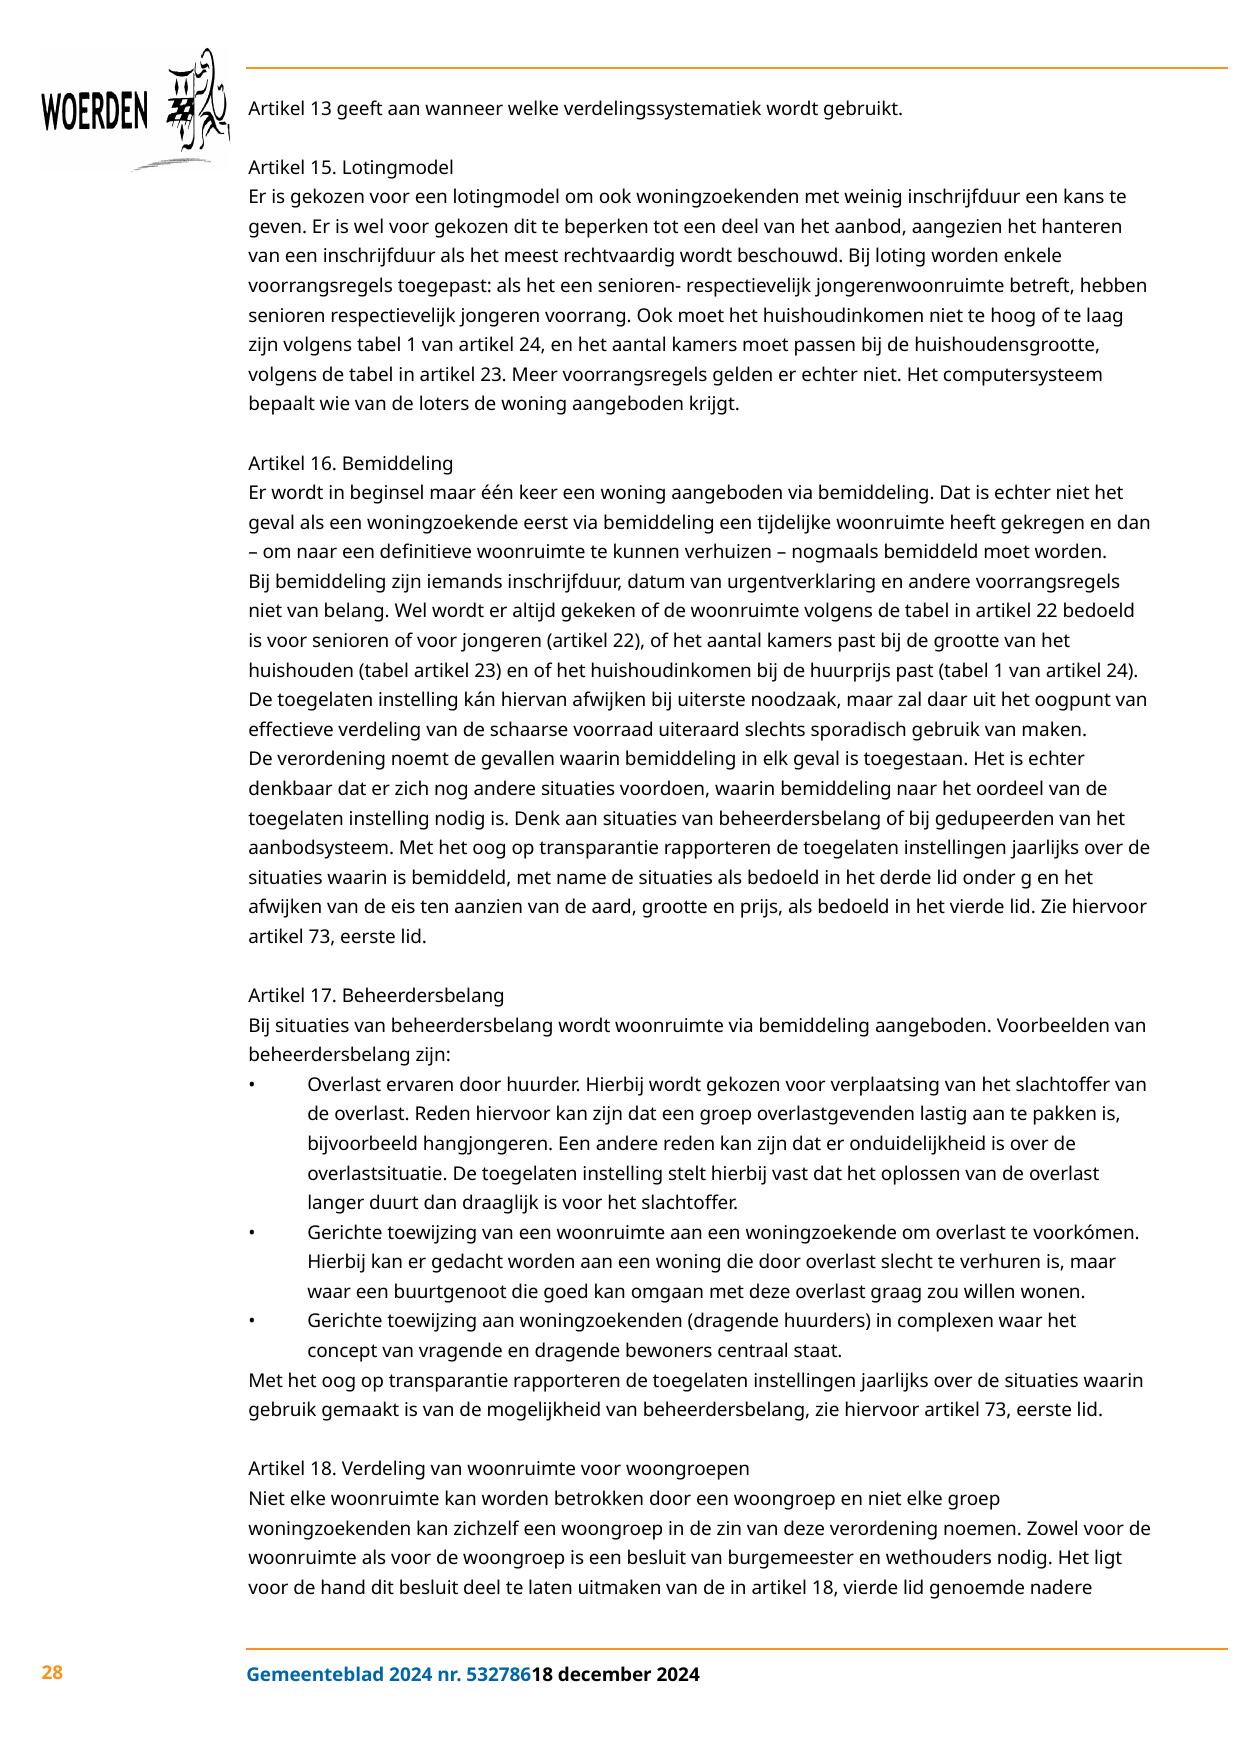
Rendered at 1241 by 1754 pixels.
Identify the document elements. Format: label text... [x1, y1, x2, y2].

text Er wordt in beginsel maar één keer een woning aangeboden via bemiddeling. Dat is echter niet het geval als een woningzoekende eerst via bemiddeling een tijdelijke woonruimte heeft gekregen en dan – om naar een definitieve woonruimte te kunnen verhuizen – nogmaals bemiddeld moet worden. [248, 479, 1152, 564]
text Bij situaties van beheerdersbelang wordt woonruimte via bemiddeling aangeboden. Voorbeelden van beheerdersbelang zijn: [248, 1012, 1152, 1067]
text Artikel 18. Verdeling van woonruimte voor woongroepen [248, 1456, 1152, 1481]
text Bij bemiddeling zijn iemands inschrijfduur, datum van urgentverklaring en andere voorrangsregels niet van belang. Wel wordt er altijd gekeken of de woonruimte volgens de tabel in artikel 22 bedoeld is voor senioren of voor jongeren (artikel 22), of het aantal kamers past bij de grootte van het huishouden (tabel artikel 23) en of het huishoudinkomen bij de huurprijs past (tabel 1 van artikel 24). De toegelaten instelling kán hiervan afwijken bij uiterste noodzaak, maar zal daar uit het oogpunt van effectieve verdeling van de schaarse voorraad uiteraard slechts sporadisch gebruik van maken. [248, 568, 1152, 742]
list Gerichte toewijzing van een woonruimte aan een woningzoekende om overlast te voorkómen. Hierbij kan er gedacht worden aan een woning die door overlast slecht te verhuren is, maar waar een buurtgenoot die goed kan omgaan met deze overlast graag zou willen wonen. [248, 1219, 1152, 1304]
text Artikel 15. Lotingmodel [248, 154, 1152, 180]
text Artikel 16. Bemiddeling [248, 450, 1152, 476]
text Artikel 13 geeft aan wanneer welke verdelingssystematiek wordt gebruikt. [248, 95, 1152, 121]
picture [41, 47, 231, 172]
text Niet elke woonruimte kan worden betrokken door een woongroep en niet elke groep woningzoekenden kan zichzelf een woongroep in de zin van deze verordening noemen. Zowel voor de woonruimte als voor de woongroep is een besluit van burgemeester en wethouders nodig. Het ligt voor de hand dit besluit deel te laten uitmaken van de in artikel 18, vierde lid genoemde nadere [248, 1485, 1152, 1600]
text Er is gekozen voor een lotingmodel om ook woningzoekenden met weinig inschrijfduur een kans te geven. Er is wel voor gekozen dit te beperken tot een deel van het aanbod, aangezien het hanteren van een inschrijfduur als het meest rechtvaardig wordt beschouwd. Bij loting worden enkele voorrangsregels toegepast: als het een senioren- respectievelijk jongerenwoonruimte betreft, hebben senioren respectievelijk jongeren voorrang. Ook moet het huishoudinkomen niet te hoog of te laag zijn volgens tabel 1 van artikel 24, en het aantal kamers moet passen bij de huishoudensgrootte, volgens de tabel in artikel 23. Meer voorrangsregels gelden er echter niet. Het computersysteem bepaalt wie van de loters de woning aangeboden krijgt. [248, 183, 1152, 416]
list Gerichte toewijzing aan woningzoekenden (dragende huurders) in complexen waar het concept van vragende en dragende bewoners centraal staat. [248, 1308, 1152, 1363]
text De verordening noemt de gevallen waarin bemiddeling in elk geval is toegestaan. Het is echter denkbaar dat er zich nog andere situaties voordoen, waarin bemiddeling naar het oordeel van de toegelaten instelling nodig is. Denk aan situaties van beheerdersbelang of bij gedupeerden van het aanbodsysteem. Met het oog op transparantie rapporteren de toegelaten instellingen jaarlijks over de situaties waarin is bemiddeld, met name de situaties als bedoeld in het derde lid onder g en het afwijken van de eis ten aanzien van de aard, grootte en prijs, als bedoeld in het vierde lid. Zie hiervoor artikel 73, eerste lid. [248, 746, 1152, 949]
list Overlast ervaren door huurder. Hierbij wordt gekozen voor verplaatsing van het slachtoffer van de overlast. Reden hiervoor kan zijn dat een groep overlastgevenden lastig aan te pakken is, bijvoorbeeld hangjongeren. Een andere reden kan zijn dat er onduidelijkheid is over de overlastsituatie. De toegelaten instelling stelt hierbij vast dat het oplossen van de overlast langer duurt dan draaglijk is voor het slachtoffer. [248, 1071, 1152, 1215]
text Met het oog op transparantie rapporteren de toegelaten instellingen jaarlijks over de situaties waarin gebruik gemaakt is van de mogelijkheid van beheerdersbelang, zie hiervoor artikel 73, eerste lid. [248, 1367, 1152, 1422]
text Artikel 17. Beheerdersbelang [248, 982, 1152, 1008]
